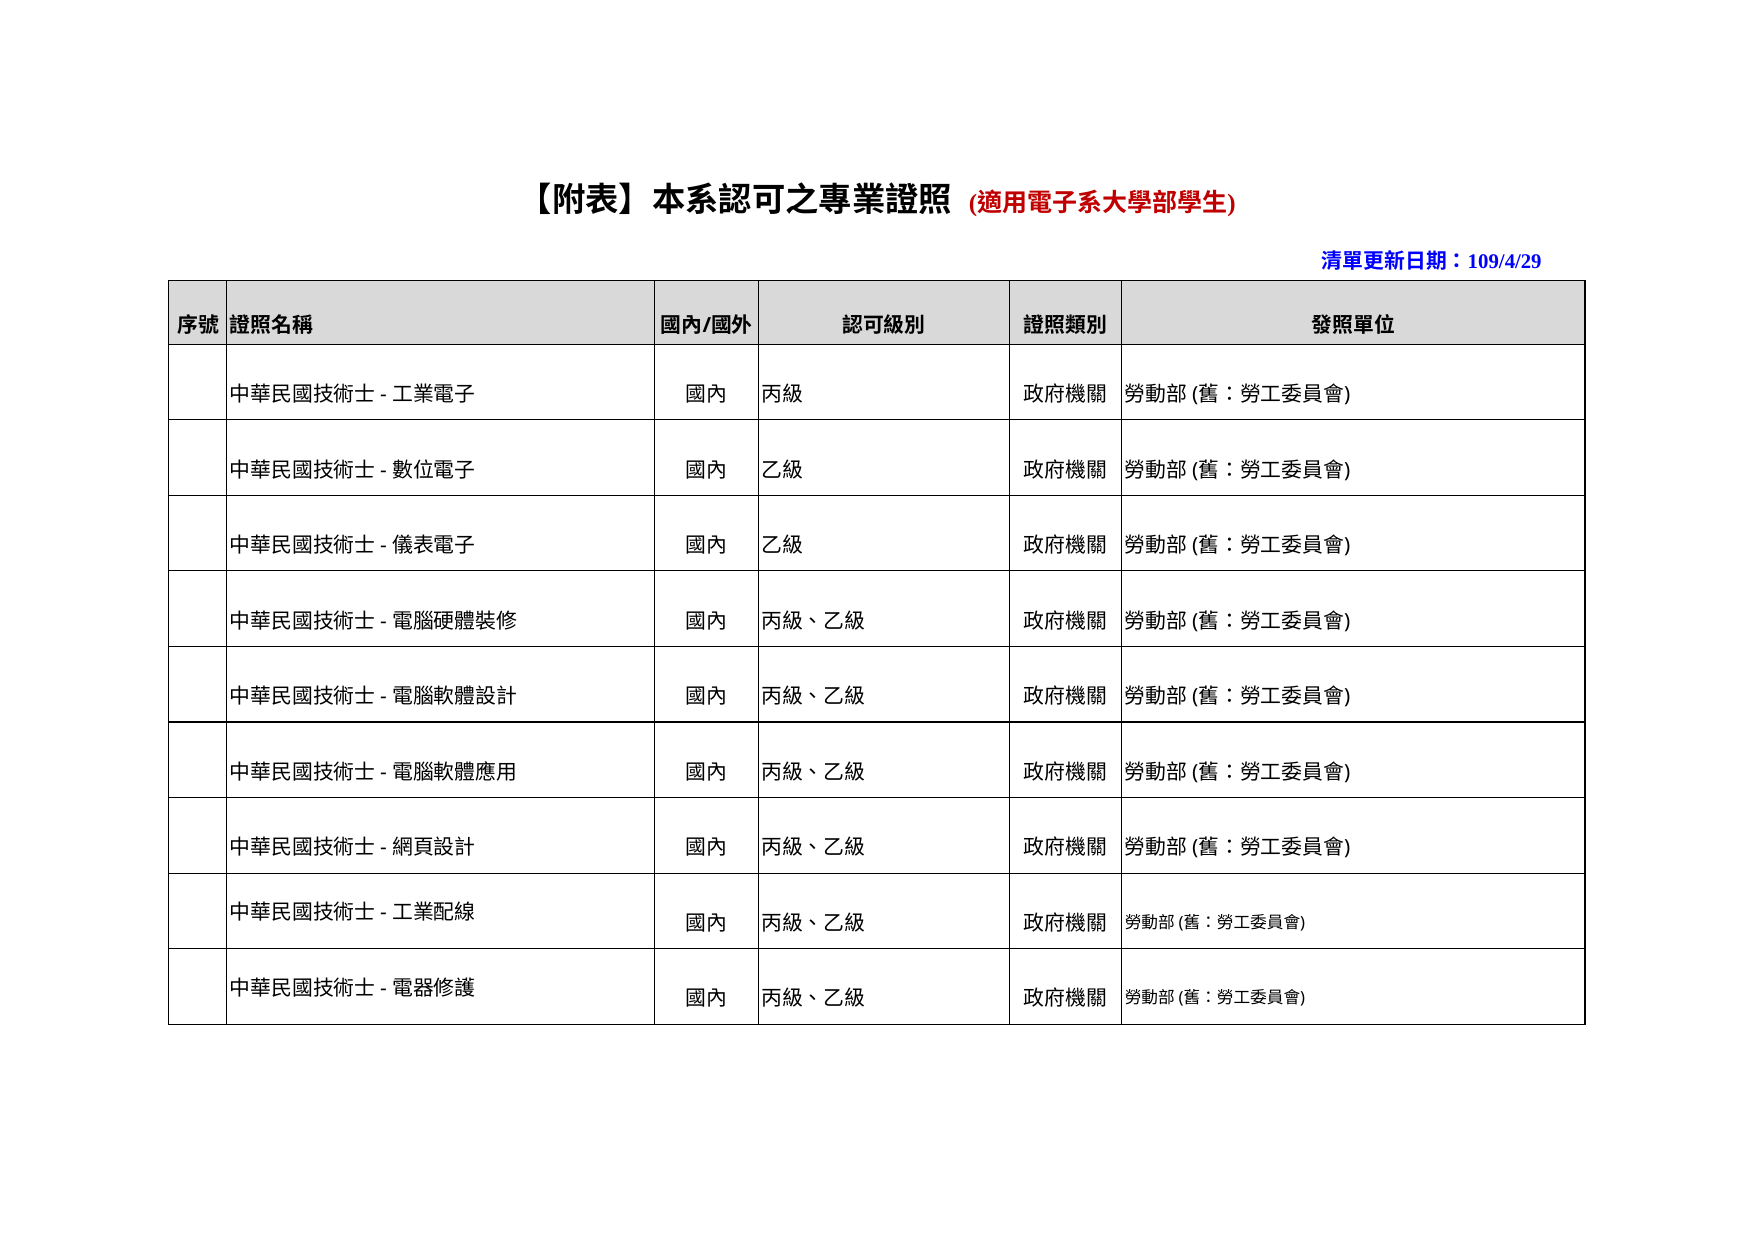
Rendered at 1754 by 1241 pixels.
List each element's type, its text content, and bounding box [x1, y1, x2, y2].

table_cell [169, 496, 226, 570]
table_cell 國內 [655, 647, 758, 721]
table_cell [169, 723, 226, 797]
table_cell 國內 [655, 496, 758, 570]
table_cell 國內 [655, 949, 758, 1023]
table_cell [169, 647, 226, 721]
table_cell 勞動部 (舊：勞工委員會) [1122, 949, 1584, 1023]
table_cell 國內 [655, 571, 758, 646]
text 【附表】本系認可之專業證照 (適用電子系大學部學生) [150, 155, 1604, 218]
table_cell 政府機關 [1010, 723, 1121, 797]
table_cell 中華民國技術士 - 電腦軟體設計 [227, 647, 654, 721]
table_cell 政府機關 [1010, 874, 1121, 948]
table_cell 乙級 [759, 420, 1009, 495]
table_header 證照名稱 [227, 281, 654, 344]
table_cell 中華民國技術士 - 儀表電子 [227, 496, 654, 570]
table_cell 丙級 [759, 345, 1009, 419]
table_cell 國內 [655, 420, 758, 495]
text 清單更新日期：109/4/29 [150, 218, 1541, 280]
table_cell 政府機關 [1010, 571, 1121, 646]
table_cell 政府機關 [1010, 345, 1121, 419]
table_cell 國內 [655, 723, 758, 797]
table_header 序號 [169, 281, 226, 344]
table_header 認可級別 [759, 281, 1009, 344]
table_cell [169, 798, 226, 872]
table_header 國內/國外 [655, 281, 758, 344]
table_cell 勞動部 (舊：勞工委員會) [1122, 798, 1584, 872]
table_cell 中華民國技術士 - 電腦硬體裝修 [227, 571, 654, 646]
table_cell 丙級、乙級 [759, 647, 1009, 721]
table_cell 勞動部 (舊：勞工委員會) [1122, 420, 1584, 495]
table_cell 丙級、乙級 [759, 571, 1009, 646]
table_cell 政府機關 [1010, 949, 1121, 1023]
table_cell [169, 345, 226, 419]
table_cell 國內 [655, 345, 758, 419]
table_cell [169, 949, 226, 1023]
table_cell 丙級、乙級 [759, 723, 1009, 797]
table_cell 政府機關 [1010, 496, 1121, 570]
table_cell [169, 420, 226, 495]
table_cell 中華民國技術士 - 網頁設計 [227, 798, 654, 872]
table_cell [169, 874, 226, 948]
table_cell 政府機關 [1010, 798, 1121, 872]
table_cell 中華民國技術士 - 工業電子 [227, 345, 654, 419]
table_cell 中華民國技術士 - 電腦軟體應用 [227, 723, 654, 797]
table_header 證照類別 [1010, 281, 1121, 344]
table_cell 勞動部 (舊：勞工委員會) [1122, 874, 1584, 948]
table_cell 乙級 [759, 496, 1009, 570]
table_cell 中華民國技術士 - 數位電子 [227, 420, 654, 495]
table_cell 丙級、乙級 [759, 798, 1009, 872]
table_cell 國內 [655, 874, 758, 948]
table_cell 丙級、乙級 [759, 949, 1009, 1023]
table_cell 勞動部 (舊：勞工委員會) [1122, 496, 1584, 570]
table_cell 國內 [655, 798, 758, 872]
table_cell 勞動部 (舊：勞工委員會) [1122, 647, 1584, 721]
table_cell 政府機關 [1010, 420, 1121, 495]
table_cell 中華民國技術士 - 工業配線 [227, 874, 654, 948]
table_cell 丙級、乙級 [759, 874, 1009, 948]
table_cell 勞動部 (舊：勞工委員會) [1122, 571, 1584, 646]
table_cell 政府機關 [1010, 647, 1121, 721]
table_cell [169, 571, 226, 646]
table_cell 勞動部 (舊：勞工委員會) [1122, 723, 1584, 797]
table_cell 中華民國技術士 - 電器修護 [227, 949, 654, 1023]
table_cell 勞動部 (舊：勞工委員會) [1122, 345, 1584, 419]
table_header 發照單位 [1122, 281, 1584, 344]
